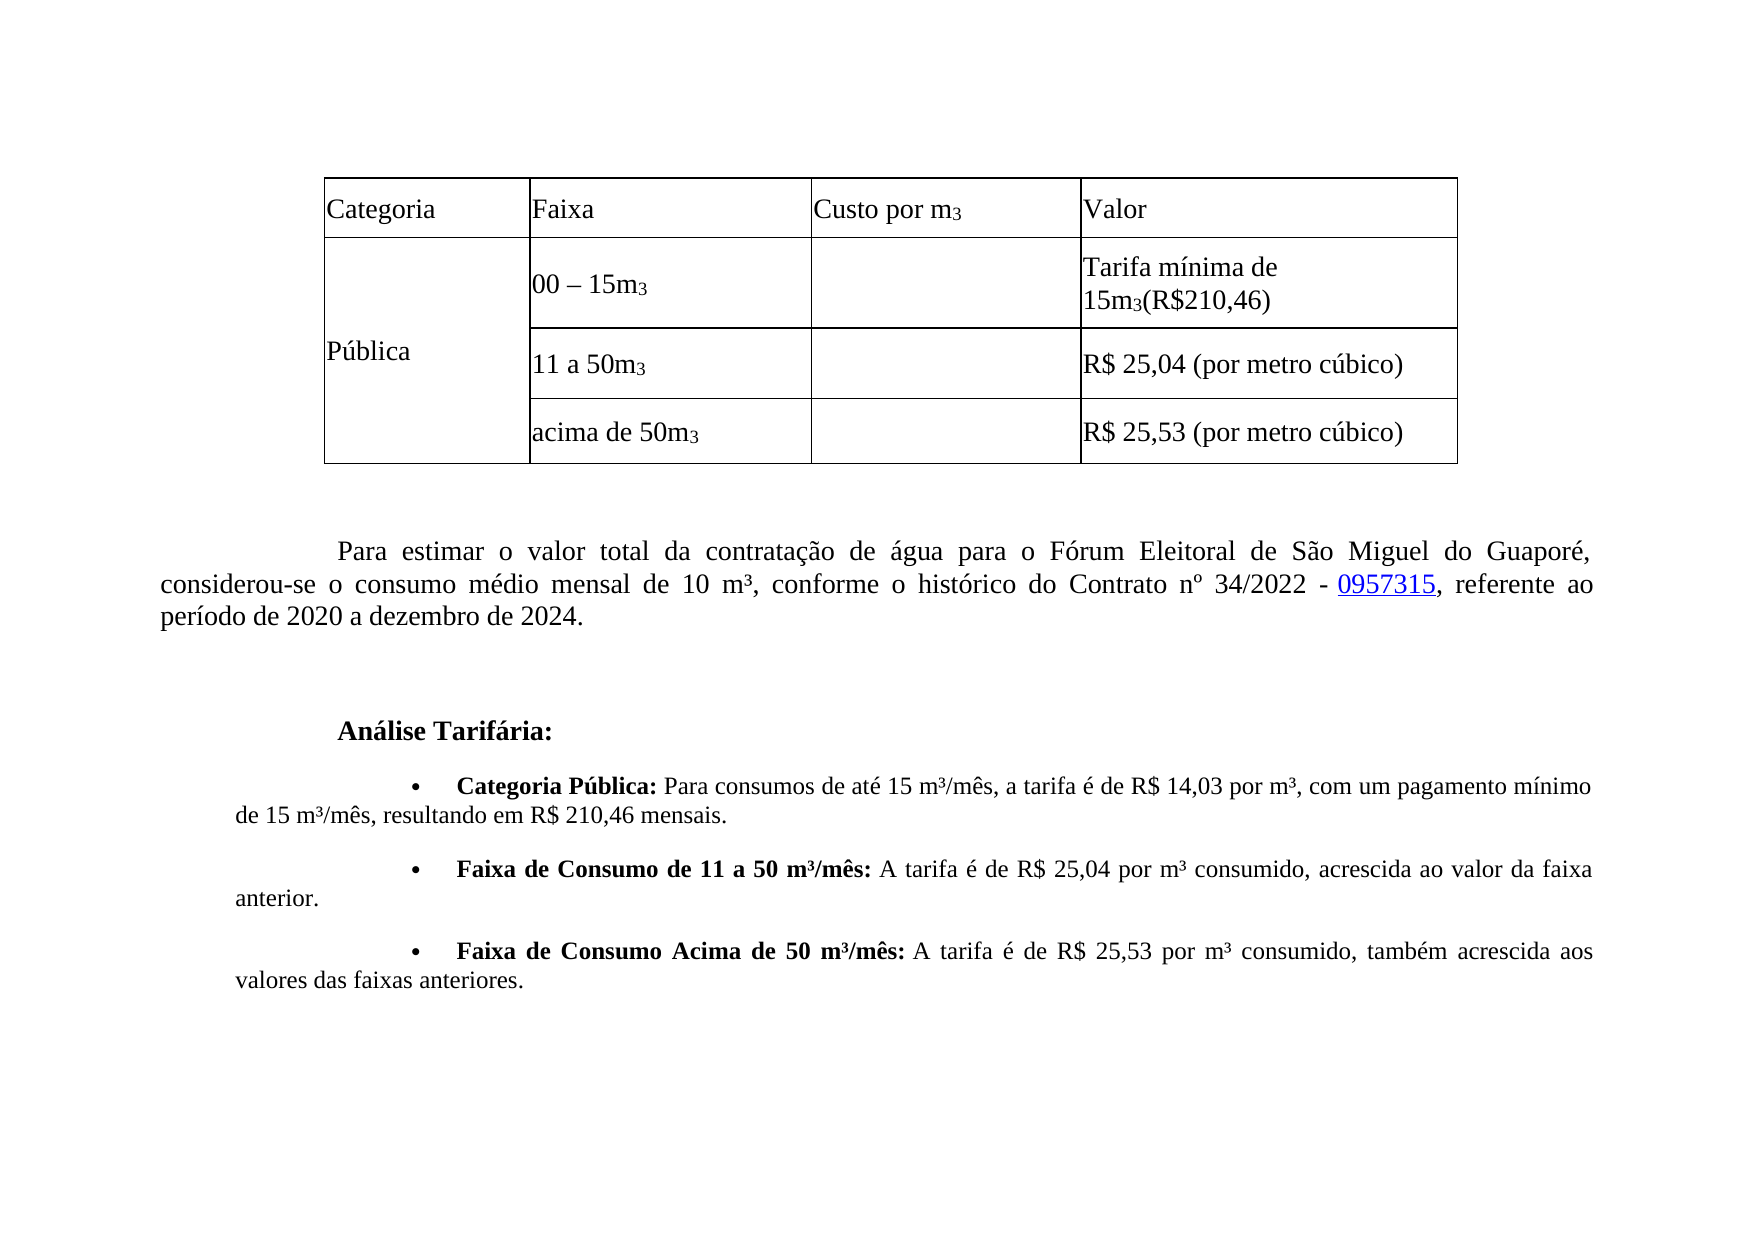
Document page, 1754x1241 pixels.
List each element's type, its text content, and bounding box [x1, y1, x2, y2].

table_header Categoria [325, 179, 529, 237]
table_cell acima de 50m3 [531, 399, 811, 463]
table_header Faixa [531, 179, 811, 237]
table_header Custo por m3 [812, 179, 1080, 237]
table_cell 00 – 15m3 [531, 238, 811, 327]
table_cell R$ 25,53 (por metro cúbico) [1082, 399, 1457, 463]
table_cell 11 a 50m3 [531, 329, 811, 398]
table_cell [812, 329, 1080, 398]
table_cell [812, 238, 1080, 327]
table_cell Tarifa mínima de 15m3(R$210,46) [1082, 238, 1457, 327]
table_cell R$ 25,04 (por metro cúbico) [1082, 329, 1457, 398]
list Faixa de Consumo de 11 a 50 m³/mês: A tarifa é de R$ 25,04 por m³ consumido, acrescida ao valor da faixa anterior. [235, 854, 1594, 911]
list Faixa de Consumo Acima de 50 m³/mês: A tarifa é de R$ 25,53 por m³ consumido, também acrescida aos valores das faixas anteriores. [235, 936, 1594, 994]
table_cell Pública [325, 238, 529, 463]
table_header Valor [1082, 179, 1457, 237]
text Análise Tarifária: [160, 714, 1594, 746]
table_cell [812, 399, 1080, 463]
list Categoria Pública: Para consumos de até 15 m³/mês, a tarifa é de R$ 14,03 por m³, com um pagamento mínimo de 15 m³/mês, resultando em R$ 210,46 mensais. [235, 771, 1594, 829]
text Para estimar o valor total da contratação de água para o Fórum Eleitoral de São Miguel do Guaporé, considerou-se o consumo médio mensal de 10 m³, conforme o histórico do Contrato nº 34/2022 - 0957315, referente ao período de 2020 a dezembro de 2024. [160, 534, 1594, 632]
